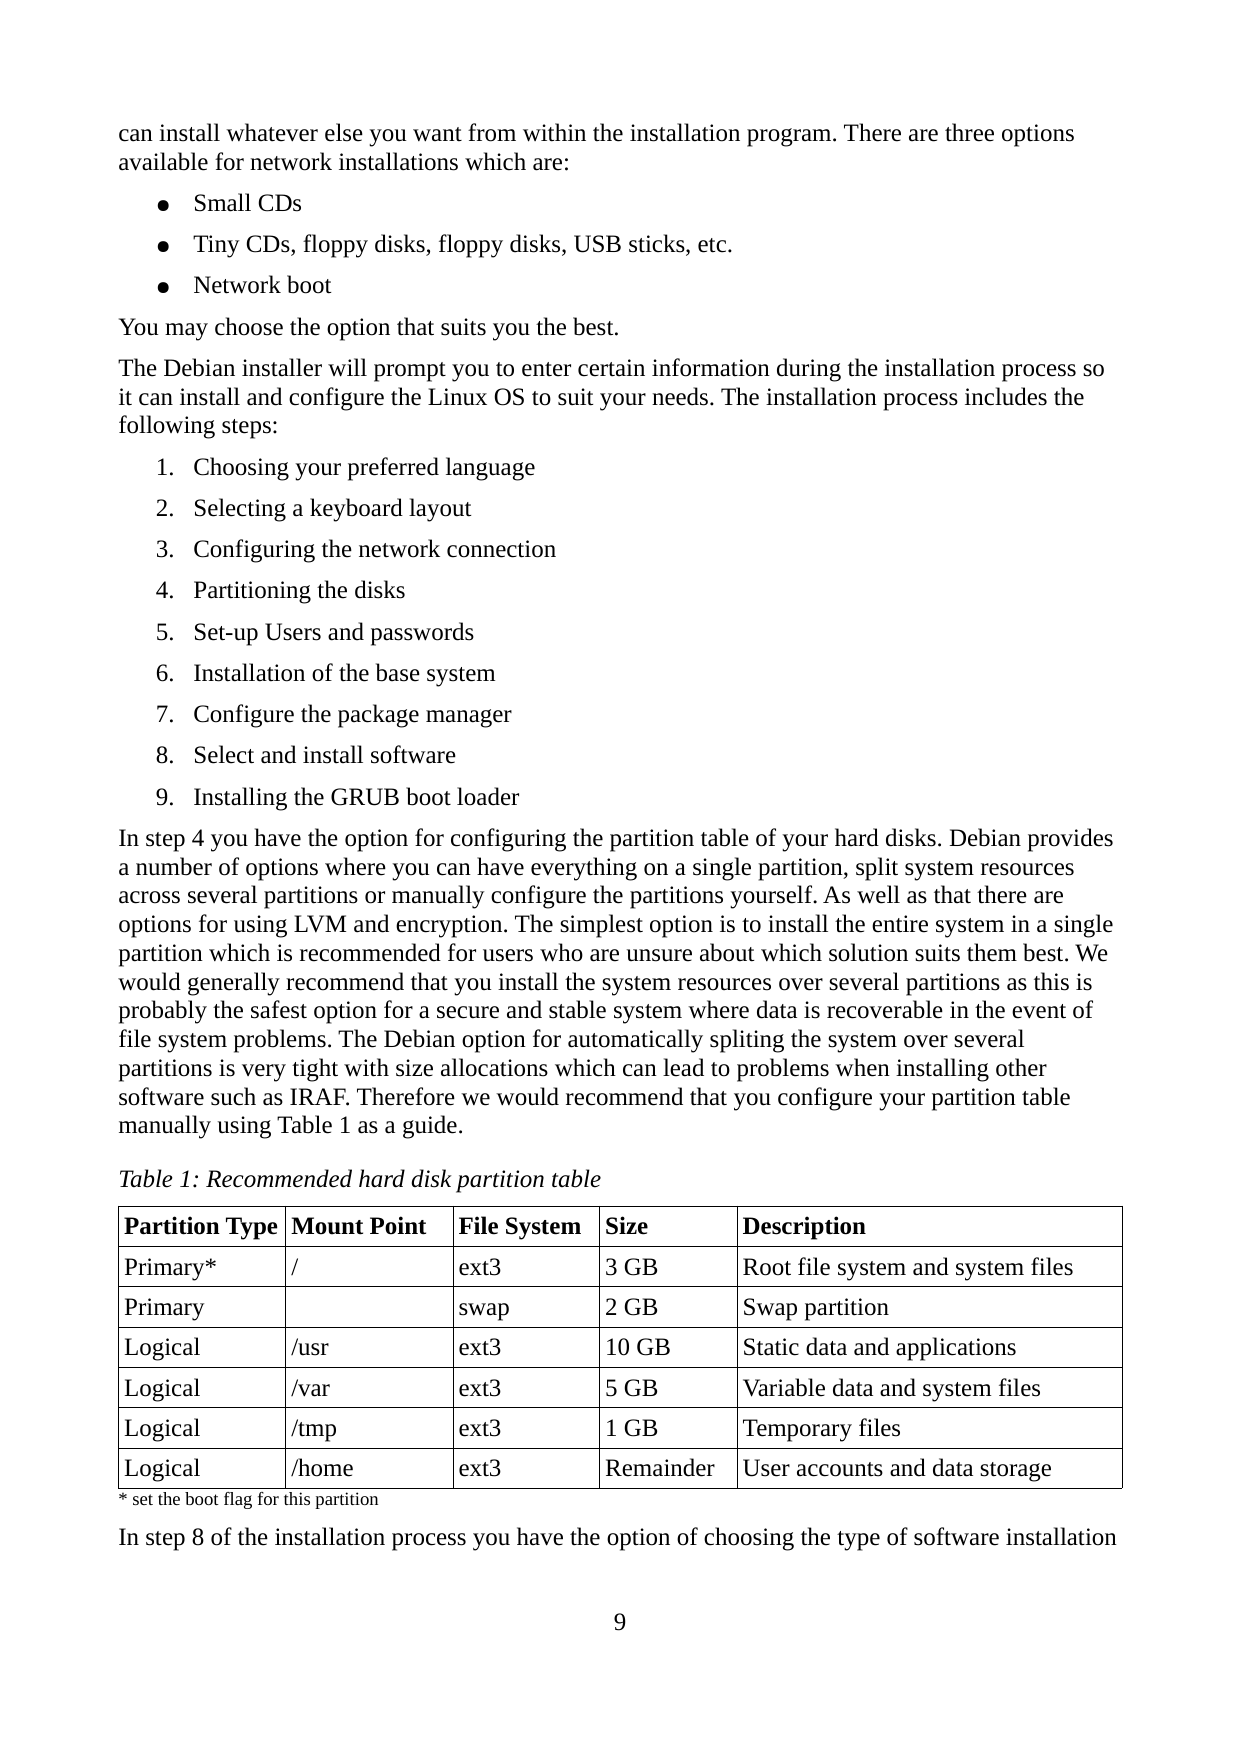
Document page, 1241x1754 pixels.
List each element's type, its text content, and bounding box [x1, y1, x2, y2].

list Set-up Users and passwords [156, 617, 1122, 646]
list Configure the package manager [156, 699, 1122, 728]
table_cell /var [286, 1368, 453, 1407]
table_header Partition Type [119, 1207, 285, 1246]
table_cell 10 GB [600, 1328, 737, 1367]
table_cell 2 GB [600, 1287, 737, 1327]
table_cell /usr [286, 1328, 453, 1367]
table_header Size [600, 1207, 737, 1246]
list Installation of the base system [156, 658, 1122, 687]
table_cell ext3 [454, 1247, 599, 1286]
list Tiny CDs, floppy disks, floppy disks, USB sticks, etc. [156, 229, 1122, 258]
list Selecting a keyboard layout [156, 493, 1122, 522]
table_cell ext3 [454, 1408, 599, 1447]
table_cell Primary* [119, 1247, 285, 1286]
table_cell Swap partition [738, 1287, 1122, 1327]
table_cell ext3 [454, 1449, 599, 1488]
table_cell /tmp [286, 1408, 453, 1447]
list Installing the GRUB boot loader [156, 782, 1122, 811]
table_cell swap [454, 1287, 599, 1327]
table_header File System [454, 1207, 599, 1246]
text * set the boot flag for this partition [118, 1489, 1122, 1509]
text Table 1: Recommended hard disk partition table [118, 1164, 1122, 1193]
table_header Mount Point [286, 1207, 453, 1246]
table_cell Static data and applications [738, 1328, 1122, 1367]
table_cell User accounts and data storage [738, 1449, 1122, 1488]
table_cell [286, 1287, 453, 1327]
list Choosing your preferred language [156, 452, 1122, 481]
table_cell Remainder [600, 1449, 737, 1488]
table_cell ext3 [454, 1328, 599, 1367]
list Configuring the network connection [156, 534, 1122, 563]
table_cell Primary [119, 1287, 285, 1327]
list Partitioning the disks [156, 576, 1122, 604]
table_cell 3 GB [600, 1247, 737, 1286]
text can install whatever else you want from within the installation program. There are three options available for network installations which are: [118, 118, 1122, 176]
text In step 8 of the installation process you have the option of choosing the type of software installation [118, 1522, 1122, 1551]
table_cell Root file system and system files [738, 1247, 1122, 1286]
table_header Description [738, 1207, 1122, 1246]
list Select and install software [156, 741, 1122, 769]
table_cell /home [286, 1449, 453, 1488]
text The Debian installer will prompt you to enter certain information during the installation process so it can install and configure the Linux OS to suit your needs. The installation process includes the following steps: [118, 353, 1122, 439]
table_cell 5 GB [600, 1368, 737, 1407]
table_cell Variable data and system files [738, 1368, 1122, 1407]
table_cell 1 GB [600, 1408, 737, 1447]
list Small CDs [156, 188, 1122, 217]
list Network boot [156, 271, 1122, 299]
table_cell ext3 [454, 1368, 599, 1407]
table_cell / [286, 1247, 453, 1286]
table_cell Logical [119, 1368, 285, 1407]
text In step 4 you have the option for configuring the partition table of your hard disks. Debian provides a number of options where you can have everything on a single partition, split system resources across several partitions or manually configure the partitions yourself. As well as that there are options for using LVM and encryption. The simplest option is to install the entire system in a single partition which is recommended for users who are unsure about which solution suits them best. We would generally recommend that you install the system resources over several partitions as this is probably the safest option for a secure and stable system where data is recoverable in the event of file system problems. The Debian option for automatically spliting the system over several partitions is very tight with size allocations which can lead to problems when installing other software such as IRAF. Therefore we would recommend that you configure your partition table manually using Table 1 as a guide. [118, 823, 1122, 1139]
table_cell Temporary files [738, 1408, 1122, 1447]
text You may choose the option that suits you the best. [118, 312, 1122, 341]
table_cell Logical [119, 1328, 285, 1367]
table_cell Logical [119, 1408, 285, 1447]
table_cell Logical [119, 1449, 285, 1488]
